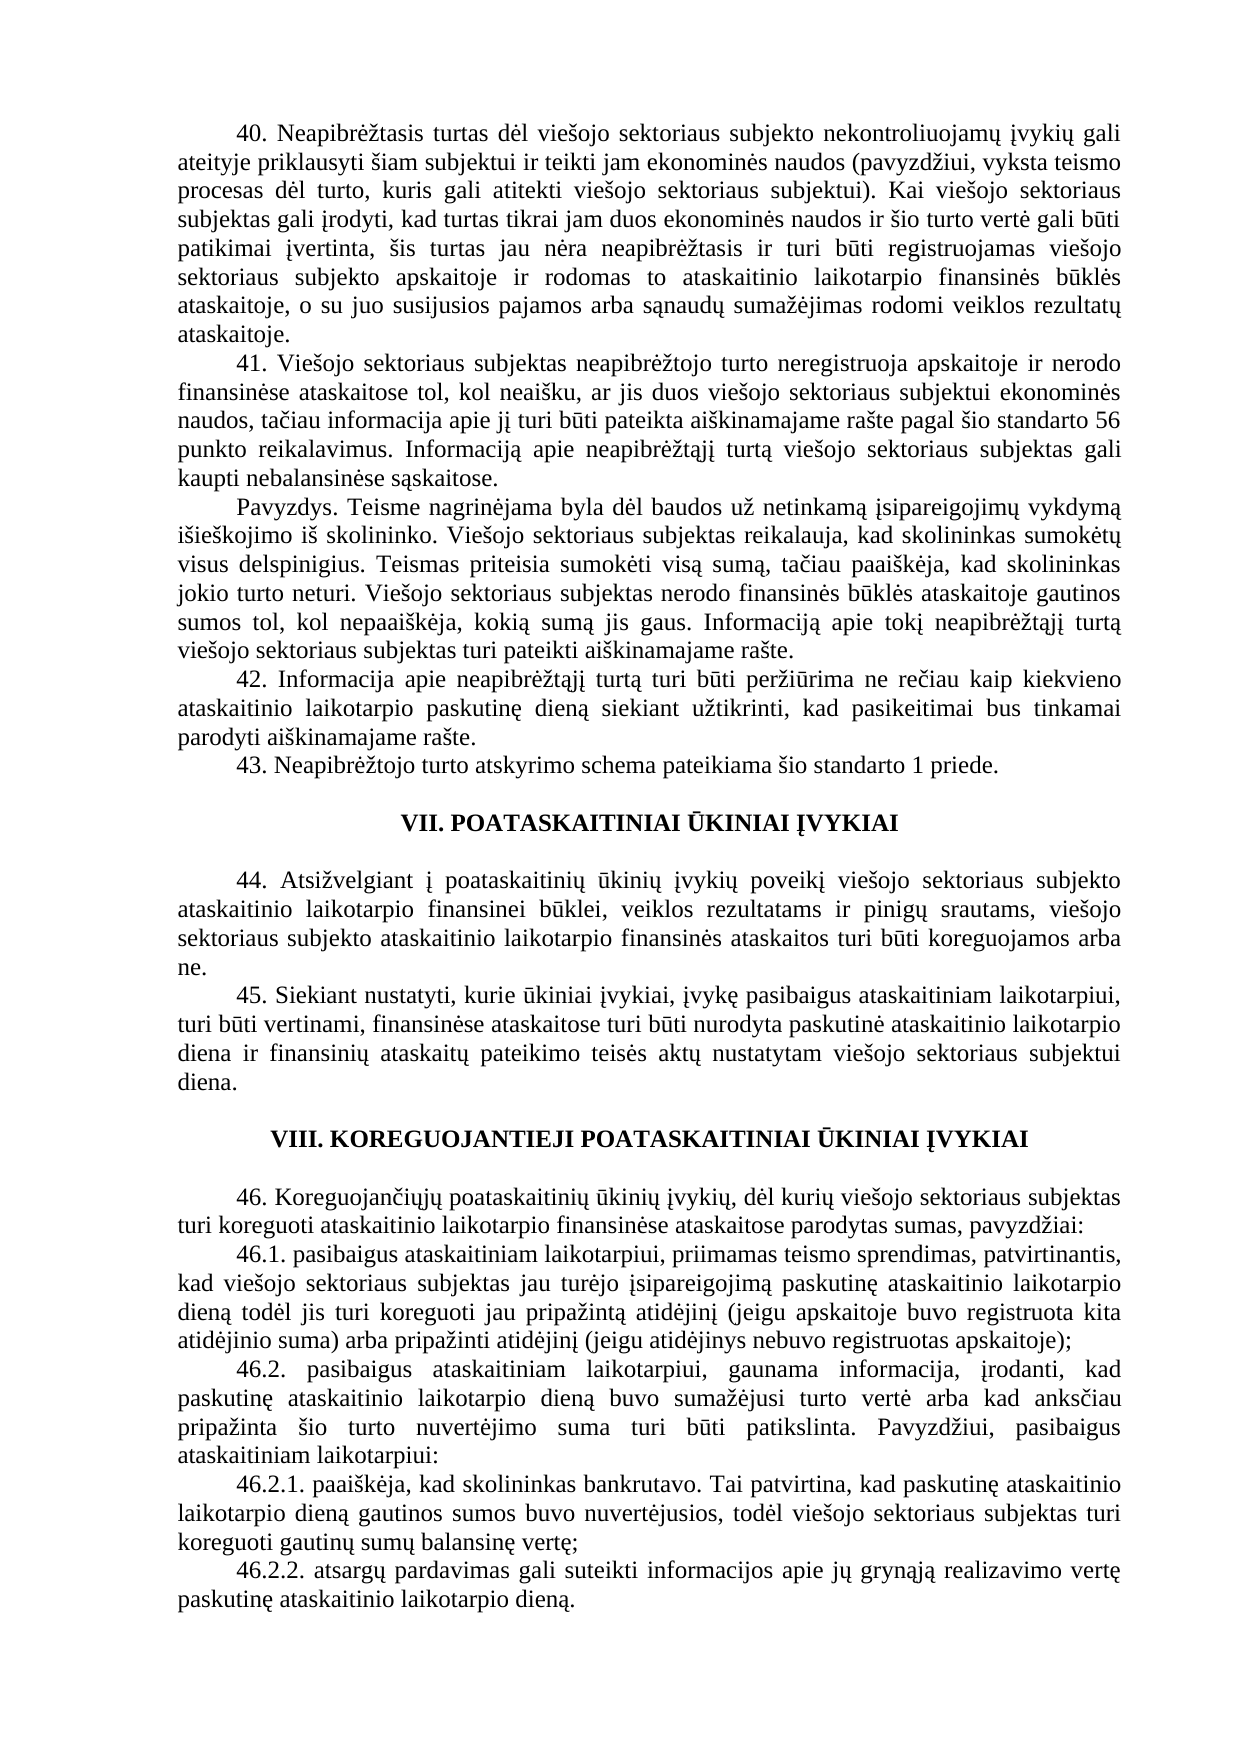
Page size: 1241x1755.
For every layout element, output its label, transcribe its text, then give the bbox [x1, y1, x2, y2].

text 44. Atsižvelgiant į poataskaitinių ūkinių įvykių poveikį viešojo sektoriaus subjekto ataskaitinio laikotarpio finansinei būklei, veiklos rezultatams ir pinigų srautams, viešojo sektoriaus subjekto ataskaitinio laikotarpio finansinės ataskaitos turi būti koreguojamos arba ne. [177, 866, 1122, 981]
text 46.2.2. atsargų pardavimas gali suteikti informacijos apie jų grynąją realizavimo vertę paskutinę ataskaitinio laikotarpio dieną. [177, 1556, 1122, 1613]
text VII. POATASKAITINIAI ŪKINIAI ĮVYKIAI [177, 808, 1122, 837]
text 46.1. pasibaigus ataskaitiniam laikotarpiui, priimamas teismo sprendimas, patvirtinantis, kad viešojo sektoriaus subjektas jau turėjo įsipareigojimą paskutinę ataskaitinio laikotarpio dieną todėl jis turi koreguoti jau pripažintą atidėjinį (jeigu apskaitoje buvo registruota kita atidėjinio suma) arba pripažinti atidėjinį (jeigu atidėjinys nebuvo registruotas apskaitoje); [177, 1239, 1122, 1354]
text 45. Siekiant nustatyti, kurie ūkiniai įvykiai, įvykę pasibaigus ataskaitiniam laikotarpiui, turi būti vertinami, finansinėse ataskaitose turi būti nurodyta paskutinė ataskaitinio laikotarpio diena ir finansinių ataskaitų pateikimo teisės aktų nustatytam viešojo sektoriaus subjektui diena. [177, 981, 1122, 1096]
text 46. Koreguojančiųjų poataskaitinių ūkinių įvykių, dėl kurių viešojo sektoriaus subjektas turi koreguoti ataskaitinio laikotarpio finansinėse ataskaitose parodytas sumas, pavyzdžiai: [177, 1182, 1122, 1239]
text 46.2. pasibaigus ataskaitiniam laikotarpiui, gaunama informacija, įrodanti, kad paskutinę ataskaitinio laikotarpio dieną buvo sumažėjusi turto vertė arba kad anksčiau pripažinta šio turto nuvertėjimo suma turi būti patikslinta. Pavyzdžiui, pasibaigus ataskaitiniam laikotarpiui: [177, 1354, 1122, 1469]
text 46.2.1. paaiškėja, kad skolininkas bankrutavo. Tai patvirtina, kad paskutinę ataskaitinio laikotarpio dieną gautinos sumos buvo nuvertėjusios, todėl viešojo sektoriaus subjektas turi koreguoti gautinų sumų balansinę vertę; [177, 1469, 1122, 1556]
text Pavyzdys. Teisme nagrinėjama byla dėl baudos už netinkamą įsipareigojimų vykdymą išieškojimo iš skolininko. Viešojo sektoriaus subjektas reikalauja, kad skolininkas sumokėtų visus delspinigius. Teismas priteisia sumokėti visą sumą, tačiau paaiškėja, kad skolininkas jokio turto neturi. Viešojo sektoriaus subjektas nerodo finansinės būklės ataskaitoje gautinos sumos tol, kol nepaaiškėja, kokią sumą jis gaus. Informaciją apie tokį neapibrėžtąjį turtą viešojo sektoriaus subjektas turi pateikti aiškinamajame rašte. [177, 492, 1122, 664]
text 43. Neapibrėžtojo turto atskyrimo schema pateikiama šio standarto 1 priede. [177, 751, 1122, 779]
text VIII. KOREGUOJANTIEJI POATASKAITINIAI ŪKINIAI ĮVYKIAI [177, 1124, 1122, 1153]
text 41. Viešojo sektoriaus subjektas neapibrėžtojo turto neregistruoja apskaitoje ir nerodo finansinėse ataskaitose tol, kol neaišku, ar jis duos viešojo sektoriaus subjektui ekonominės naudos, tačiau informacija apie jį turi būti pateikta aiškinamajame rašte pagal šio standarto 56 punkto reikalavimus. Informaciją apie neapibrėžtąjį turtą viešojo sektoriaus subjektas gali kaupti nebalansinėse sąskaitose. [177, 348, 1122, 492]
text 42. Informacija apie neapibrėžtąjį turtą turi būti peržiūrima ne rečiau kaip kiekvieno ataskaitinio laikotarpio paskutinę dieną siekiant užtikrinti, kad pasikeitimai bus tinkamai parodyti aiškinamajame rašte. [177, 664, 1122, 751]
text 40. Neapibrėžtasis turtas dėl viešojo sektoriaus subjekto nekontroliuojamų įvykių gali ateityje priklausyti šiam subjektui ir teikti jam ekonominės naudos (pavyzdžiui, vyksta teismo procesas dėl turto, kuris gali atitekti viešojo sektoriaus subjektui). Kai viešojo sektoriaus subjektas gali įrodyti, kad turtas tikrai jam duos ekonominės naudos ir šio turto vertė gali būti patikimai įvertinta, šis turtas jau nėra neapibrėžtasis ir turi būti registruojamas viešojo sektoriaus subjekto apskaitoje ir rodomas to ataskaitinio laikotarpio finansinės būklės ataskaitoje, o su juo susijusios pajamos arba sąnaudų sumažėjimas rodomi veiklos rezultatų ataskaitoje. [177, 118, 1122, 348]
